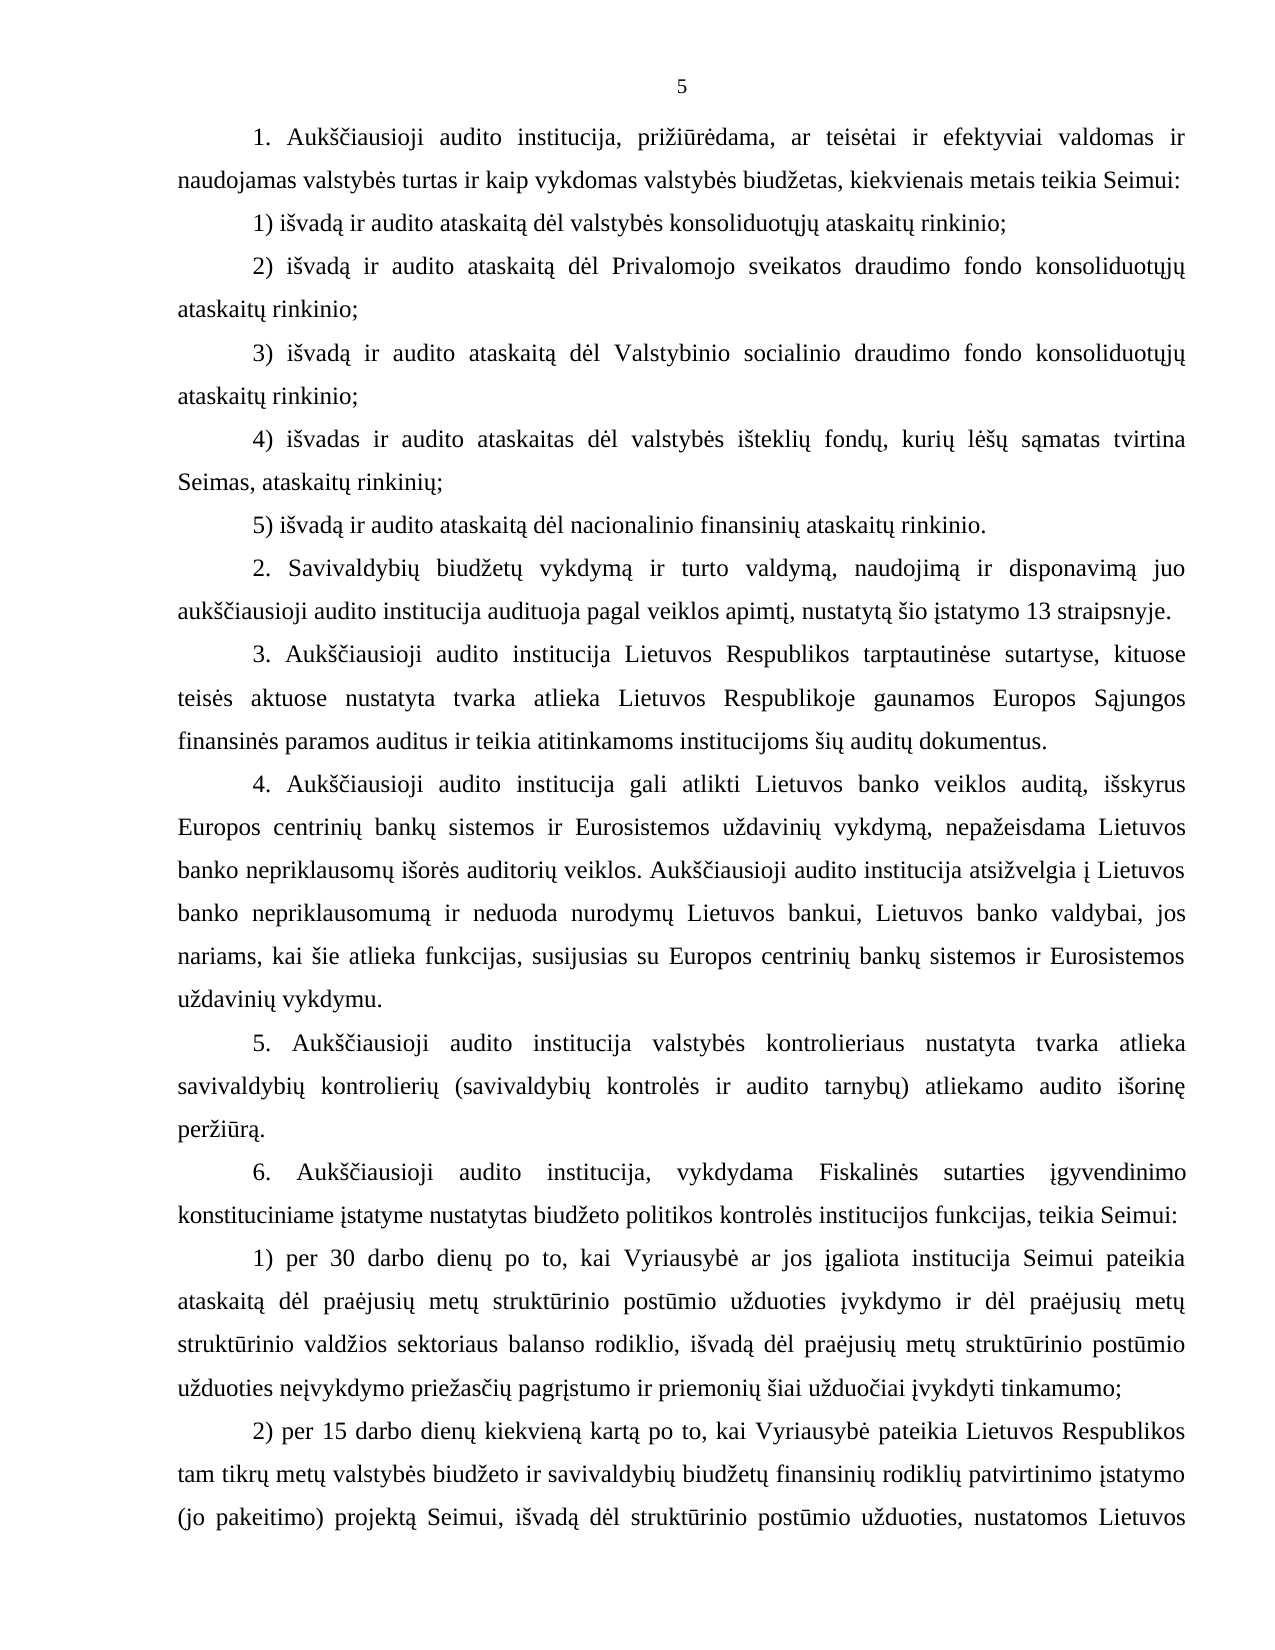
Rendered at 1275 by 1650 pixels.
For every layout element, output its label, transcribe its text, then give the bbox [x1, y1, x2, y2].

text 2) išvadą ir audito ataskaitą dėl Privalomojo sveikatos draudimo fondo konsoliduotųjų ataskaitų rinkinio; [177, 251, 1186, 323]
text 3. Aukščiausioji audito institucija Lietuvos Respublikos tarptautinėse sutartyse, kituose teisės aktuose nustatyta tvarka atlieka Lietuvos Respublikoje gaunamos Europos Sąjungos finansinės paramos auditus ir teikia atitinkamoms institucijoms šių auditų dokumentus. [177, 639, 1186, 754]
text 2) per 15 darbo dienų kiekvieną kartą po to, kai Vyriausybė pateikia Lietuvos Respublikos tam tikrų metų valstybės biudžeto ir savivaldybių biudžetų finansinių rodiklių patvirtinimo įstatymo (jo pakeitimo) projektą Seimui, išvadą dėl struktūrinio postūmio užduoties, nustatomos Lietuvos [177, 1416, 1186, 1531]
text 5) išvadą ir audito ataskaitą dėl nacionalinio finansinių ataskaitų rinkinio. [177, 510, 1186, 539]
text 1) per 30 darbo dienų po to, kai Vyriausybė ar jos įgaliota institucija Seimui pateikia ataskaitą dėl praėjusių metų struktūrinio postūmio užduoties įvykdymo ir dėl praėjusių metų struktūrinio valdžios sektoriaus balanso rodiklio, išvadą dėl praėjusių metų struktūrinio postūmio užduoties neįvykdymo priežasčių pagrįstumo ir priemonių šiai užduočiai įvykdyti tinkamumo; [177, 1243, 1186, 1401]
text 1. Aukščiausioji audito institucija, prižiūrėdama, ar teisėtai ir efektyviai valdomas ir naudojamas valstybės turtas ir kaip vykdomas valstybės biudžetas, kiekvienais metais teikia Seimui: [177, 122, 1186, 194]
text 3) išvadą ir audito ataskaitą dėl Valstybinio socialinio draudimo fondo konsoliduotųjų ataskaitų rinkinio; [177, 338, 1186, 409]
text 2. Savivaldybių biudžetų vykdymą ir turto valdymą, naudojimą ir disponavimą juo aukščiausioji audito institucija audituoja pagal veiklos apimtį, nustatytą šio įstatymo 13 straipsnyje. [177, 553, 1186, 625]
text 4) išvadas ir audito ataskaitas dėl valstybės išteklių fondų, kurių lėšų sąmatas tvirtina Seimas, ataskaitų rinkinių; [177, 424, 1186, 496]
text 1) išvadą ir audito ataskaitą dėl valstybės konsoliduotųjų ataskaitų rinkinio; [177, 208, 1186, 237]
text 5. Aukščiausioji audito institucija valstybės kontrolieriaus nustatyta tvarka atlieka savivaldybių kontrolierių (savivaldybių kontrolės ir audito tarnybų) atliekamo audito išorinę peržiūrą. [177, 1028, 1186, 1143]
text 4. Aukščiausioji audito institucija gali atlikti Lietuvos banko veiklos auditą, išskyrus Europos centrinių bankų sistemos ir Eurosistemos uždavinių vykdymą, nepažeisdama Lietuvos banko nepriklausomų išorės auditorių veiklos. Aukščiausioji audito institucija atsižvelgia į Lietuvos banko nepriklausomumą ir neduoda nurodymų Lietuvos bankui, Lietuvos banko valdybai, jos nariams, kai šie atlieka funkcijas, susijusias su Europos centrinių bankų sistemos ir Eurosistemos uždavinių vykdymu. [177, 769, 1186, 1013]
text 6. Aukščiausioji audito institucija, vykdydama Fiskalinės sutarties įgyvendinimo konstituciniame įstatyme nustatytas biudžeto politikos kontrolės institucijos funkcijas, teikia Seimui: [177, 1157, 1186, 1229]
